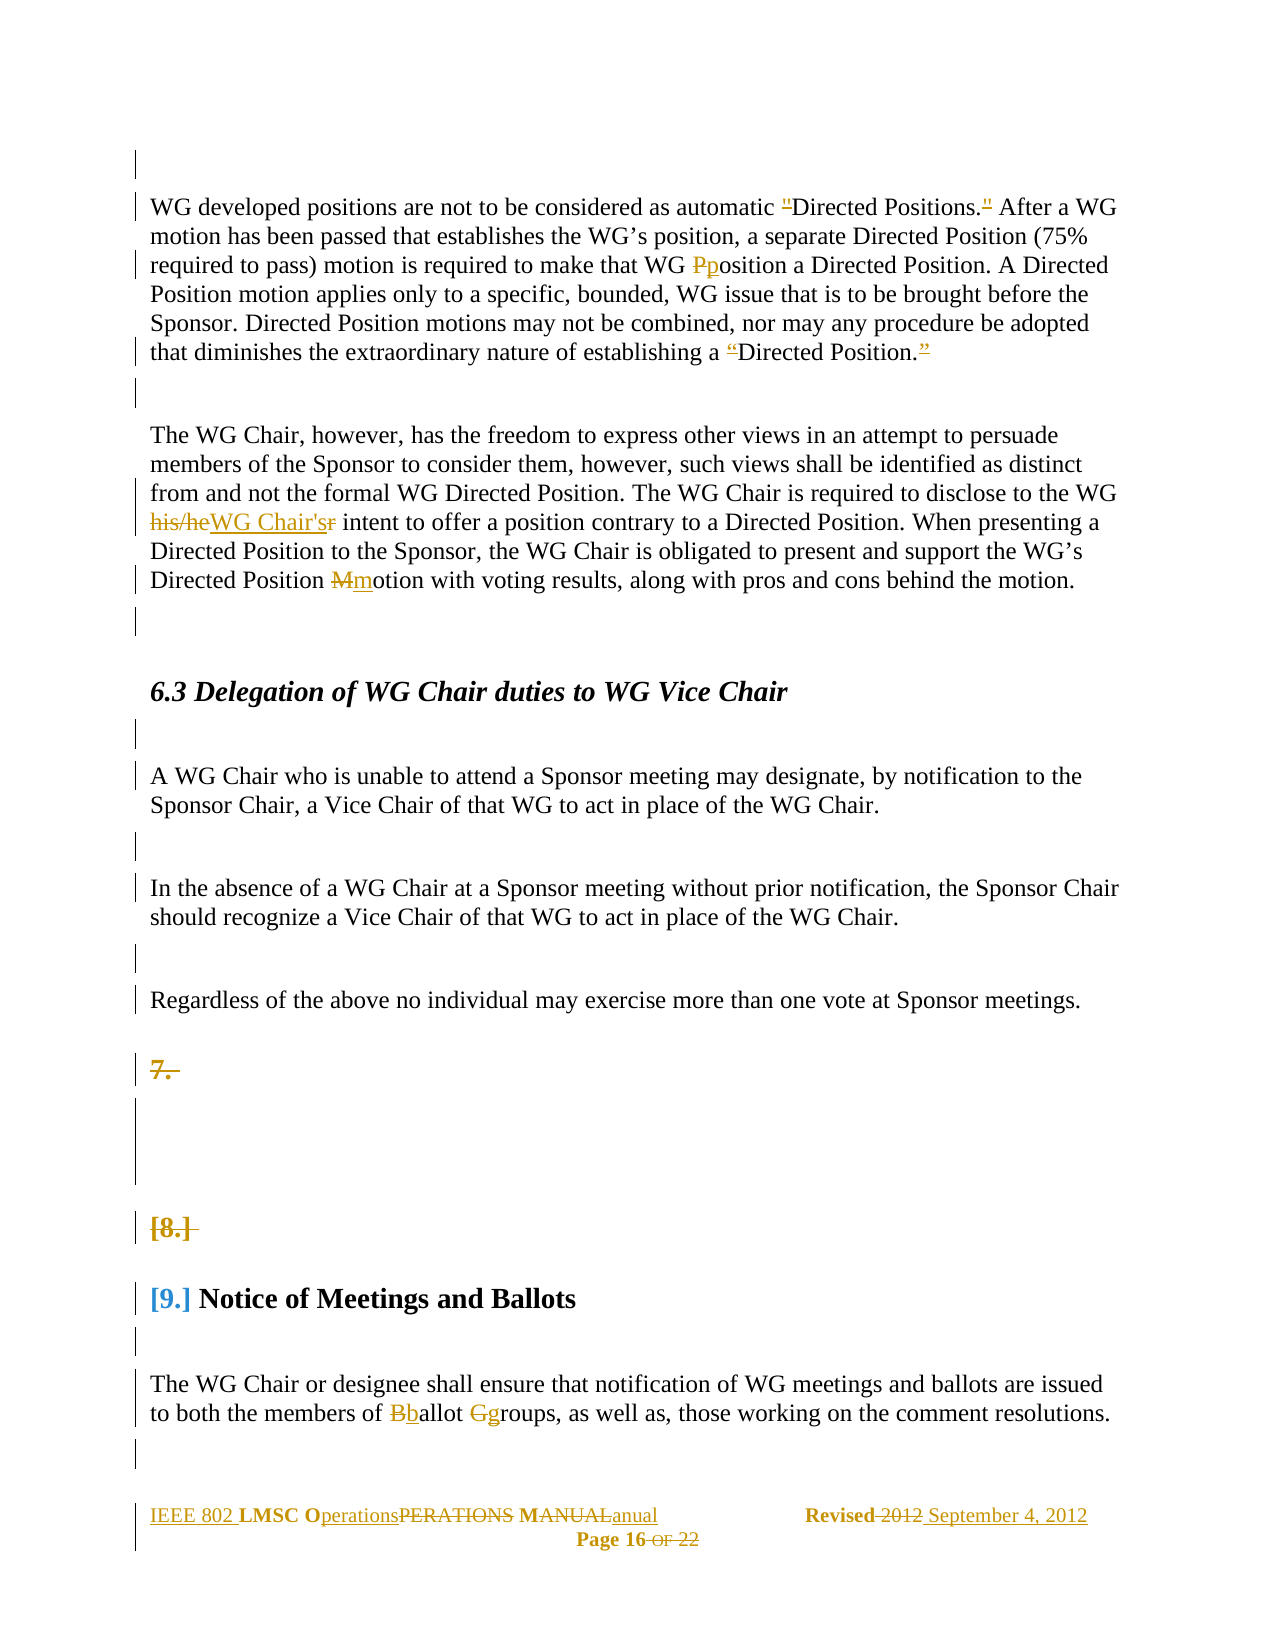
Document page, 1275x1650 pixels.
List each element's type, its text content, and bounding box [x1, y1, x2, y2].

text A WG Chair who is unable to attend a Sponsor meeting may designate, by notification to the Sponsor Chair, a Vice Chair of that WG to act in place of the WG Chair. [150, 719, 1125, 819]
text Regardless of the above no individual may exercise more than one vote at Sponsor meetings. [150, 944, 1125, 1014]
text WG developed positions are not to be considered as automatic Directed Positions. After a WG motion has been passed that establishes the WG’s position, a separate Directed Position (75% required to pass) motion is required to make that WG position a Directed Position. A Directed Position motion applies only to a specific, bounded, WG issue that is to be brought before the Sponsor. Directed Position motions may not be combined, nor may any procedure be adopted that diminishes the extraordinary nature of establishing a Directed Position. [150, 192, 1125, 407]
text [150, 150, 1125, 179]
text The WG Chair or designee shall ensure that notification of WG meetings and ballots are issued to both the members of ballot groups, as well as, those working on the comment resolutions. [150, 1327, 1125, 1468]
text The WG Chair, however, has the freedom to express other views in an attempt to persuade members of the Sponsor to consider them, however, such views shall be identified as distinct from and not the formal WG Directed Position. The WG Chair is required to disclose to the WG WG Chair's intent to offer a position contrary to a Directed Position. When presenting a Directed Position to the Sponsor, the WG Chair is obligated to present and support the WG’s Directed Position motion with voting results, along with pros and cons behind the motion. [150, 420, 1125, 636]
subtitle Notice of Meetings and Ballots [150, 1052, 1125, 1086]
subtitle Delegation of WG Chair duties to WG Vice Chair [150, 674, 1125, 707]
text In the absence of a WG Chair at a Sponsor meeting without prior notification, the Sponsor Chair should recognize a Vice Chair of that WG to act in place of the WG Chair. [150, 832, 1125, 931]
